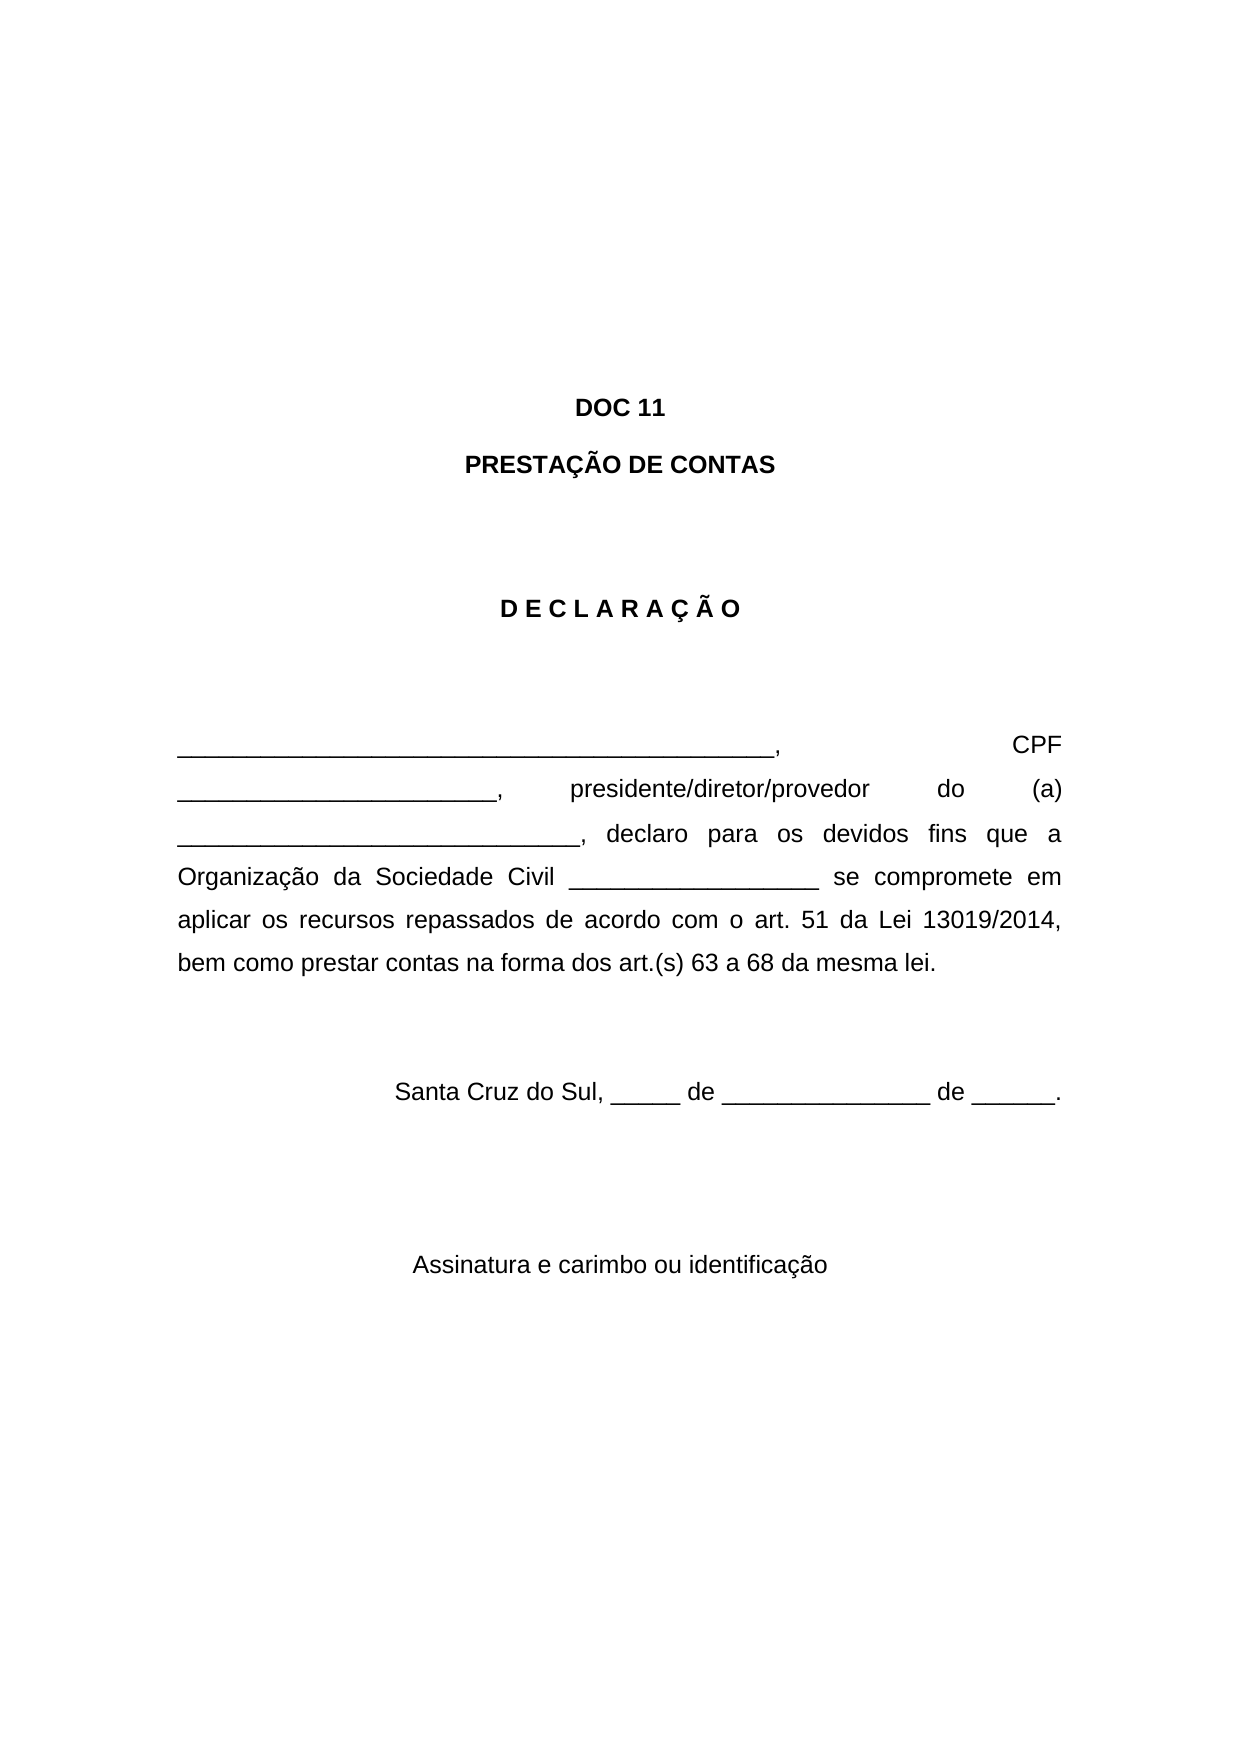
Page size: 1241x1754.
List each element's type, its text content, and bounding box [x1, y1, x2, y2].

text PRESTAÇÃO DE CONTAS [177, 450, 1063, 479]
text DOC 11 [177, 393, 1063, 422]
text ___________________________________________, CPF _______________________, presidente/diretor/provedor do (a) _____________________________, declaro para os devidos fins que a Organização da Sociedade Civil __________________ se compromete em aplicar os recursos repassados de acordo com o art. 51 da Lei 13019/2014, bem como prestar contas na forma dos art.(s) 63 a 68 da mesma lei. [177, 730, 1063, 977]
text Santa Cruz do Sul, _____ de _______________ de ______. [177, 1077, 1063, 1106]
text D E C L A R A Ç Ã O [177, 594, 1063, 623]
text Assinatura e carimbo ou identificação [177, 1250, 1063, 1278]
